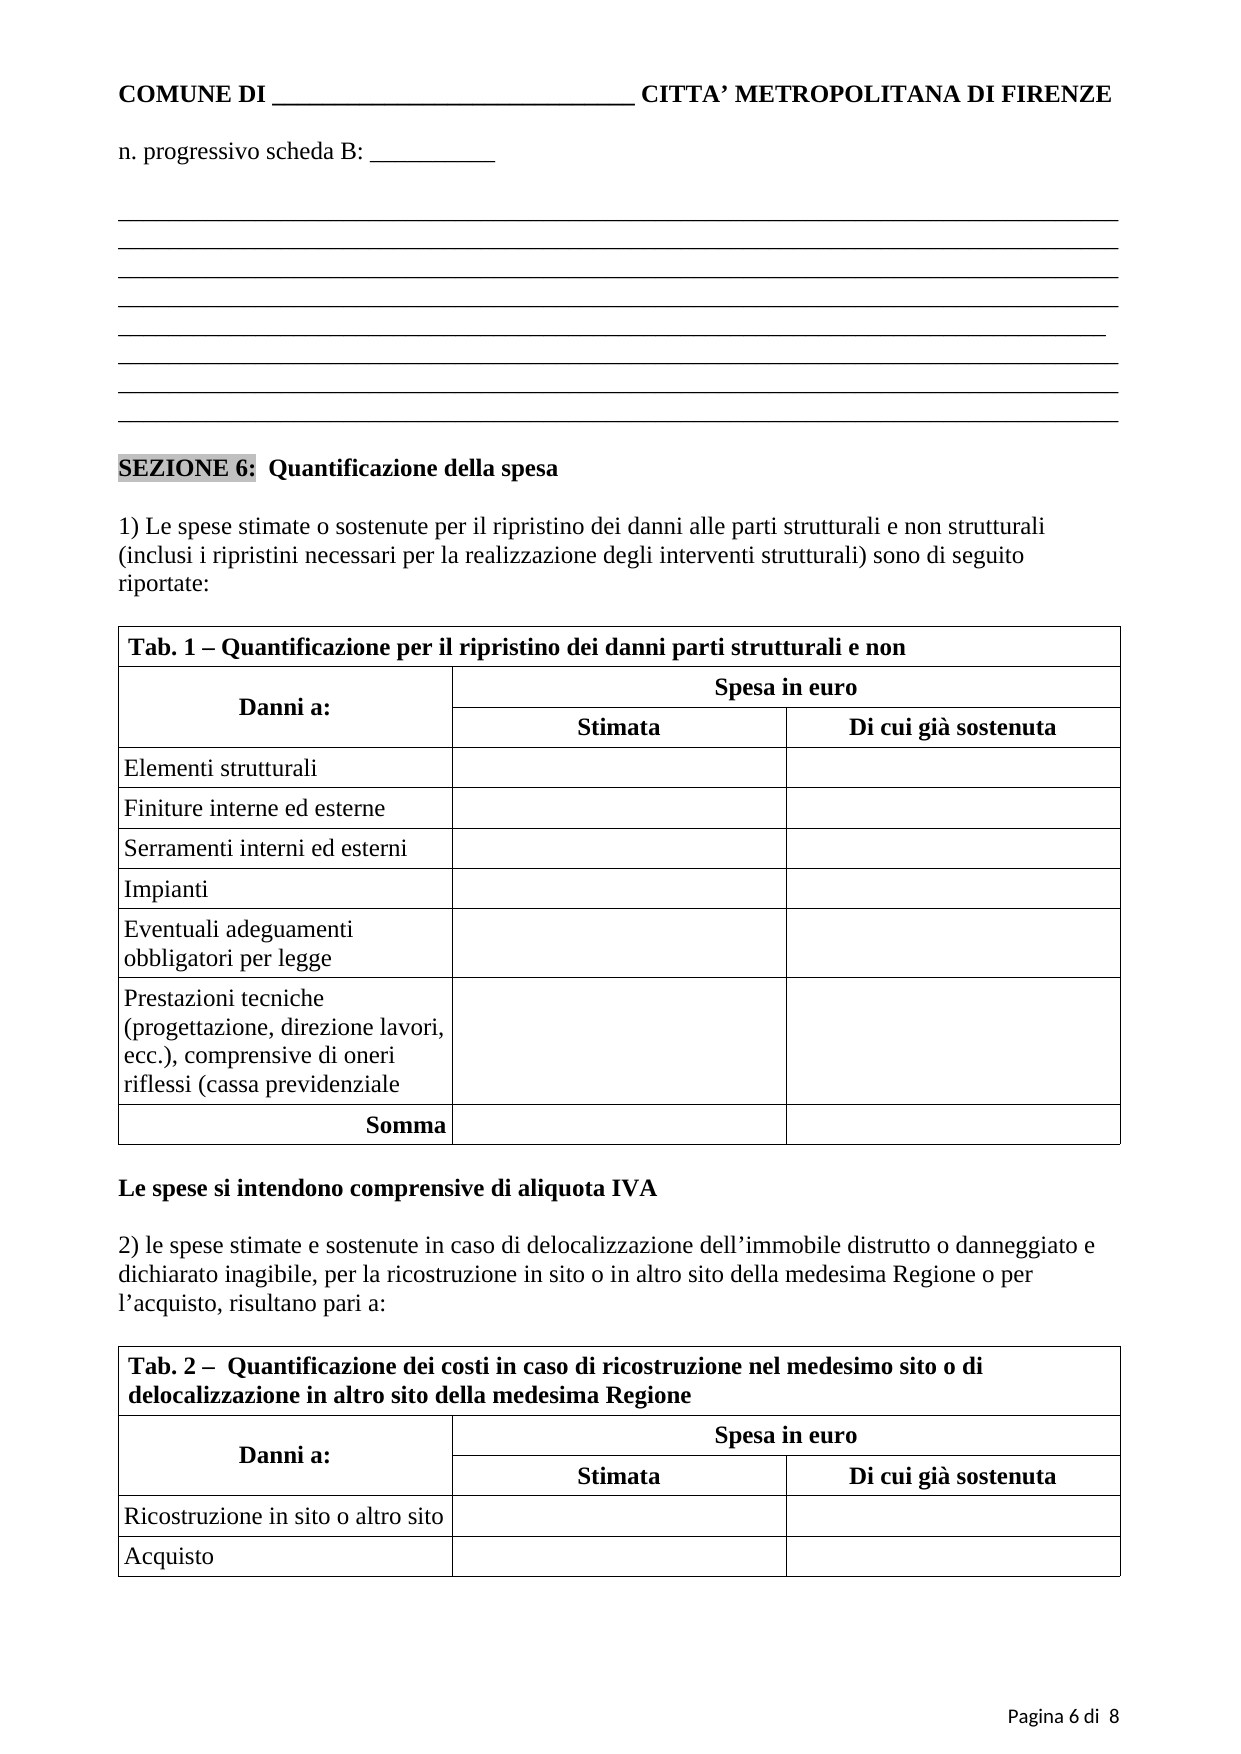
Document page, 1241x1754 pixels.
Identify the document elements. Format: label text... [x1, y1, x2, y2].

table_cell Danni a: [119, 1416, 452, 1495]
table_cell [787, 1496, 1120, 1536]
table_cell [453, 1105, 786, 1144]
table_cell Serramenti interni ed esterni [119, 829, 452, 868]
text Le spese si intendono comprensive di aliquota IVA [118, 1173, 1119, 1202]
table_cell Impianti [119, 869, 452, 908]
table_cell [453, 869, 786, 908]
table_cell [453, 978, 786, 1104]
table_cell [787, 869, 1120, 908]
table_cell Spesa in euro [453, 1416, 1120, 1455]
table_cell [453, 909, 786, 977]
text SEZIONE 6: Quantificazione della spesa [118, 453, 1119, 482]
text 2) le spese stimate e sostenute in caso di delocalizzazione dell’immobile distrutto o danneggiato e dichiarato inagibile, per la ricostruzione in sito o in altro sito della medesima Regione o per l’acquisto, risultano pari a: [118, 1231, 1119, 1317]
table_cell Prestazioni tecniche (progettazione, direzione lavori, ecc.), comprensive di oneri riflessi (cassa previdenziale [119, 978, 452, 1104]
table_cell Stimata [453, 708, 786, 747]
table_cell [453, 1496, 786, 1536]
table_cell [453, 748, 786, 787]
text ________________________________________________________________________________ [118, 252, 1119, 281]
table_cell Eventuali adeguamenti obbligatori per legge [119, 909, 452, 977]
table_cell Acquisto [119, 1537, 452, 1576]
table_cell Somma [119, 1105, 452, 1144]
table_cell [453, 829, 786, 868]
table_cell [787, 909, 1120, 977]
table_cell Stimata [453, 1456, 786, 1495]
table_cell Di cui già sostenuta [787, 1456, 1120, 1495]
table_cell [453, 1537, 786, 1576]
table_cell Danni a: [119, 667, 452, 747]
text ________________________________________________________________________________ [118, 195, 1119, 223]
text ________________________________________________________________________________ [118, 367, 1119, 396]
table_cell Elementi strutturali [119, 748, 452, 787]
table_cell [787, 748, 1120, 787]
table_cell [787, 1537, 1120, 1576]
table_cell [453, 788, 786, 828]
table_header Tab. 2 – Quantificazione dei costi in caso di ricostruzione nel medesimo sito o di delocalizzazione in altro sito della medesima Regione [119, 1347, 1120, 1414]
table_cell Ricostruzione in sito o altro sito [119, 1496, 452, 1536]
table_cell [787, 788, 1120, 828]
table_cell Di cui già sostenuta [787, 708, 1120, 747]
text ________________________________________________________________________________ [118, 223, 1119, 252]
text 1) Le spese stimate o sostenute per il ripristino dei danni alle parti strutturali e non strutturali (inclusi i ripristini necessari per la realizzazione degli interventi strutturali) sono di seguito riportate: [118, 511, 1119, 597]
table_cell [787, 829, 1120, 868]
table_cell Finiture interne ed esterne [119, 788, 452, 828]
text ________________________________________________________________________________ [118, 396, 1119, 425]
table_cell [787, 1105, 1120, 1144]
table_cell Spesa in euro [453, 667, 1120, 707]
text ________________________________________________________________________________ [118, 338, 1119, 367]
text _______________________________________________________________________________________________________________________________________________________________ [118, 281, 1119, 338]
table_header Tab. 1 – Quantificazione per il ripristino dei danni parti strutturali e non [119, 627, 1120, 666]
table_cell [787, 978, 1120, 1104]
